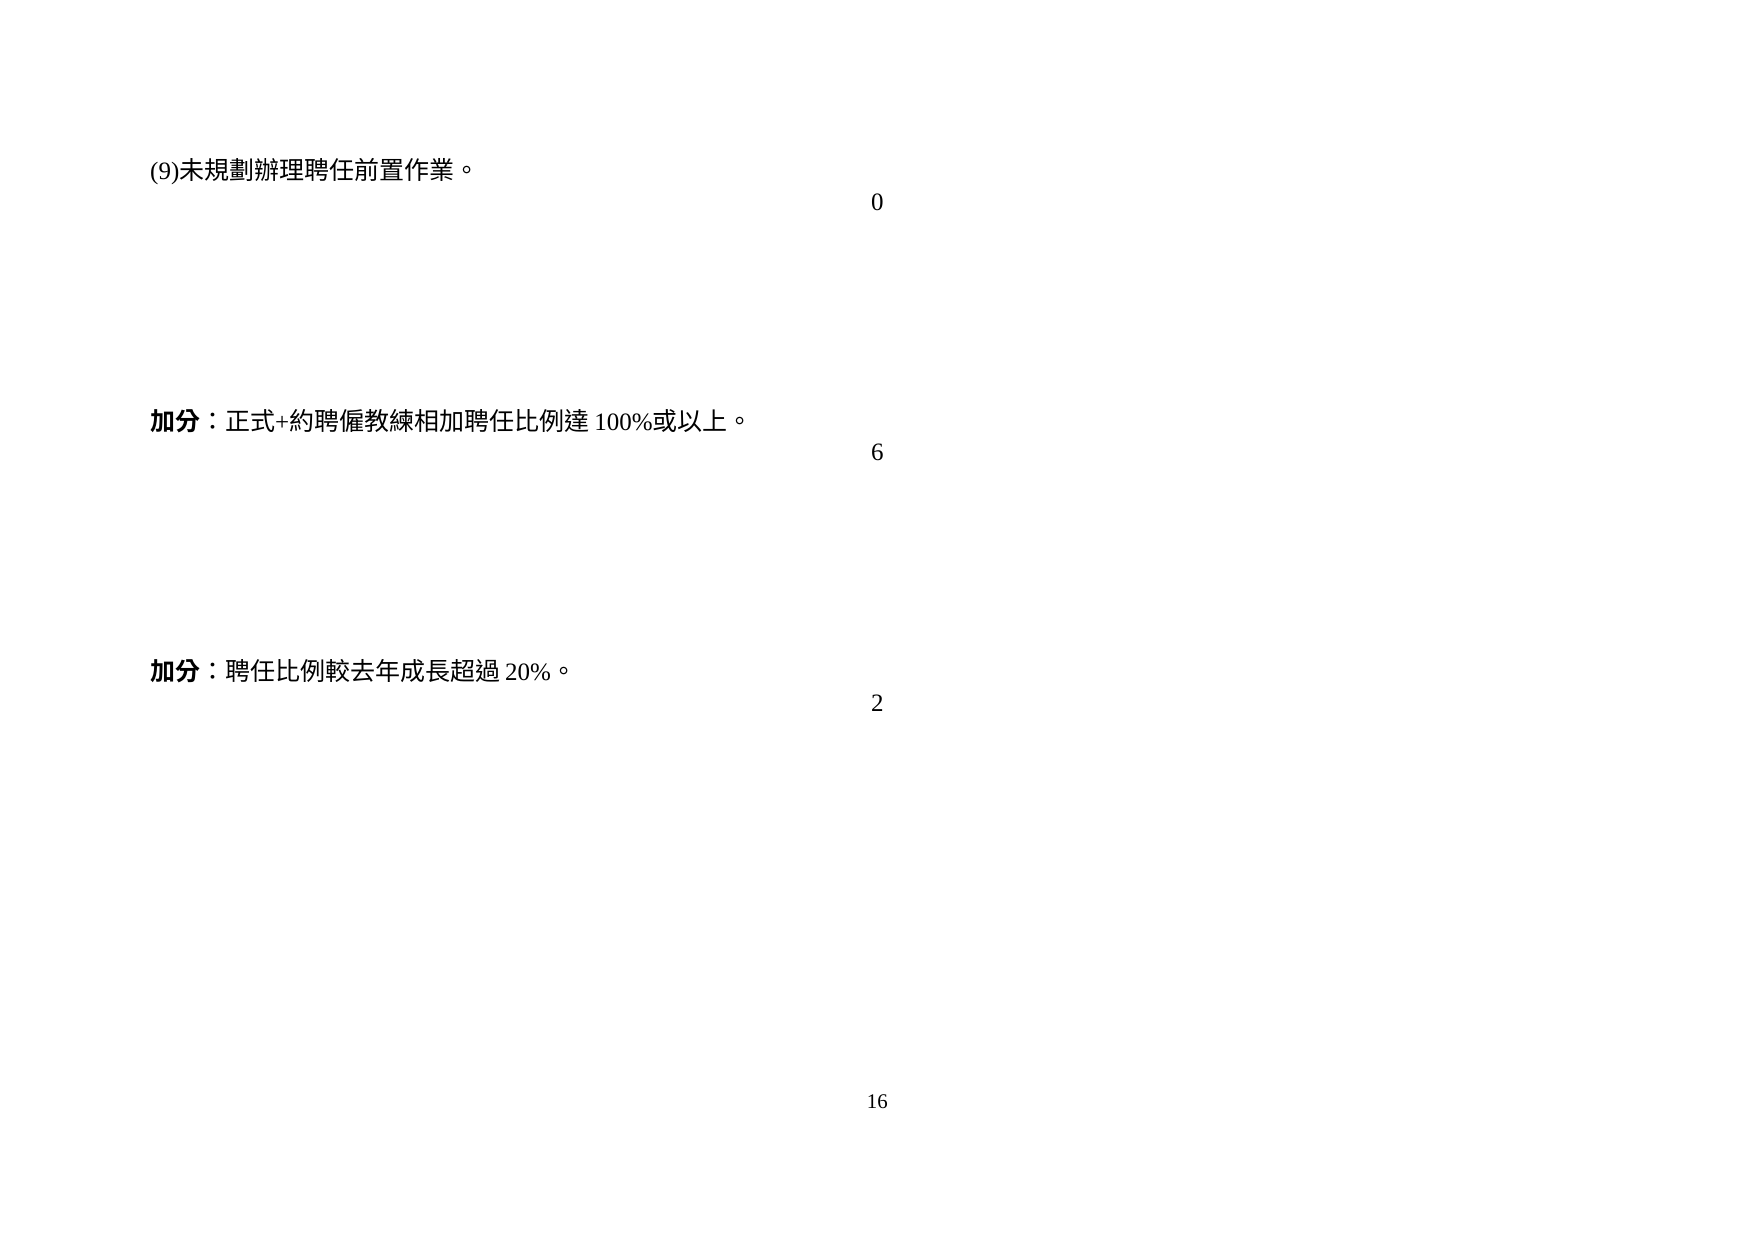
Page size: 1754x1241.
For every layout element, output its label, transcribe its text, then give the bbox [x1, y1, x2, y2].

text 加分：正式+約聘僱教練相加聘任比例達100%或以上。 [150, 401, 1604, 437]
text 6 [150, 437, 1604, 466]
text 0 [150, 187, 1604, 216]
text 2 [150, 688, 1604, 716]
text (9)未規劃辦理聘任前置作業。 [150, 151, 1604, 187]
text 加分：聘任比例較去年成長超過20%。 [150, 651, 1604, 688]
